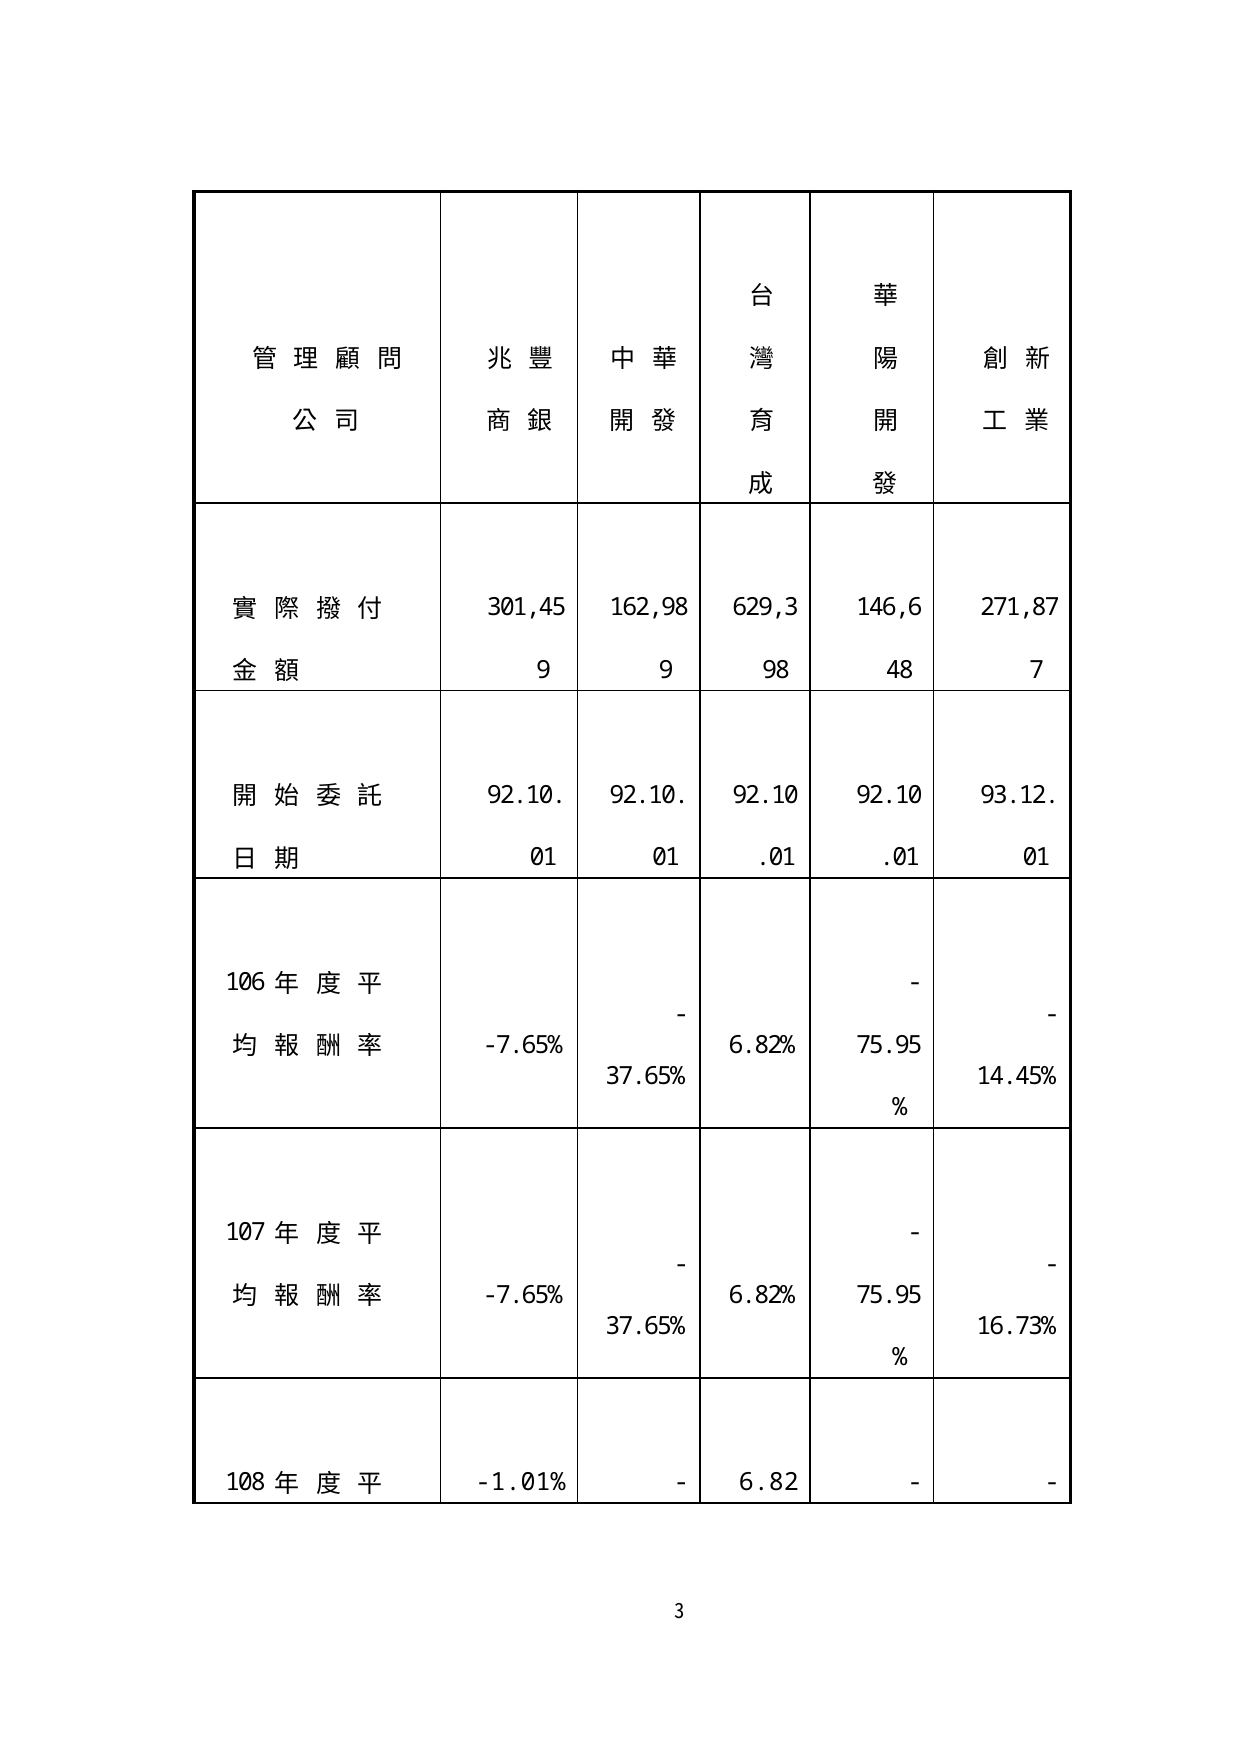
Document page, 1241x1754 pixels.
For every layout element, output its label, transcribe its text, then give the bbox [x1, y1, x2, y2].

table_cell 106年度平均報酬率 [196, 879, 440, 1127]
table_cell 92.10.01 [441, 691, 577, 877]
table_cell 108年度平 [196, 1379, 440, 1502]
table_cell 92.10.01 [811, 691, 933, 877]
table_cell 6.82 [701, 1379, 809, 1502]
table_cell 271,877 [934, 504, 1069, 689]
table_cell 146,648 [811, 504, 933, 689]
table_cell -75.95% [811, 1129, 933, 1377]
table_cell 162,989 [578, 504, 699, 689]
table_cell [934, 1379, 1069, 1502]
table_header 台灣育成 [701, 193, 809, 502]
table_header 兆豐商銀 [441, 193, 577, 502]
table_cell 92.10.01 [578, 691, 699, 877]
table_cell [578, 1379, 699, 1502]
table_cell -7.65% [441, 879, 577, 1127]
table_cell -7.65% [441, 1129, 577, 1377]
table_cell 6.82% [701, 879, 809, 1127]
table_header 管理顧問公司 [196, 193, 440, 502]
table_cell 301,459 [441, 504, 577, 689]
table_cell 6.82% [701, 1129, 809, 1377]
table_cell 開始委託日期 [196, 691, 440, 877]
table_cell 92.10.01 [701, 691, 809, 877]
table_header 創新工業 [934, 193, 1069, 502]
table_cell 107年度平均報酬率 [196, 1129, 440, 1377]
table_header 華陽開發 [811, 193, 933, 502]
table_cell [811, 1379, 933, 1502]
table_cell -75.95% [811, 879, 933, 1127]
table_cell -1.01% [441, 1379, 577, 1502]
table_cell 93.12.01 [934, 691, 1069, 877]
table_cell -16.73% [934, 1129, 1069, 1377]
table_cell 629,398 [701, 504, 809, 689]
table_header 中華開發 [578, 193, 699, 502]
table_cell -14.45% [934, 879, 1069, 1127]
table_cell -37.65% [578, 879, 699, 1127]
table_cell 實際撥付金額 [196, 504, 440, 689]
table_cell -37.65% [578, 1129, 699, 1377]
